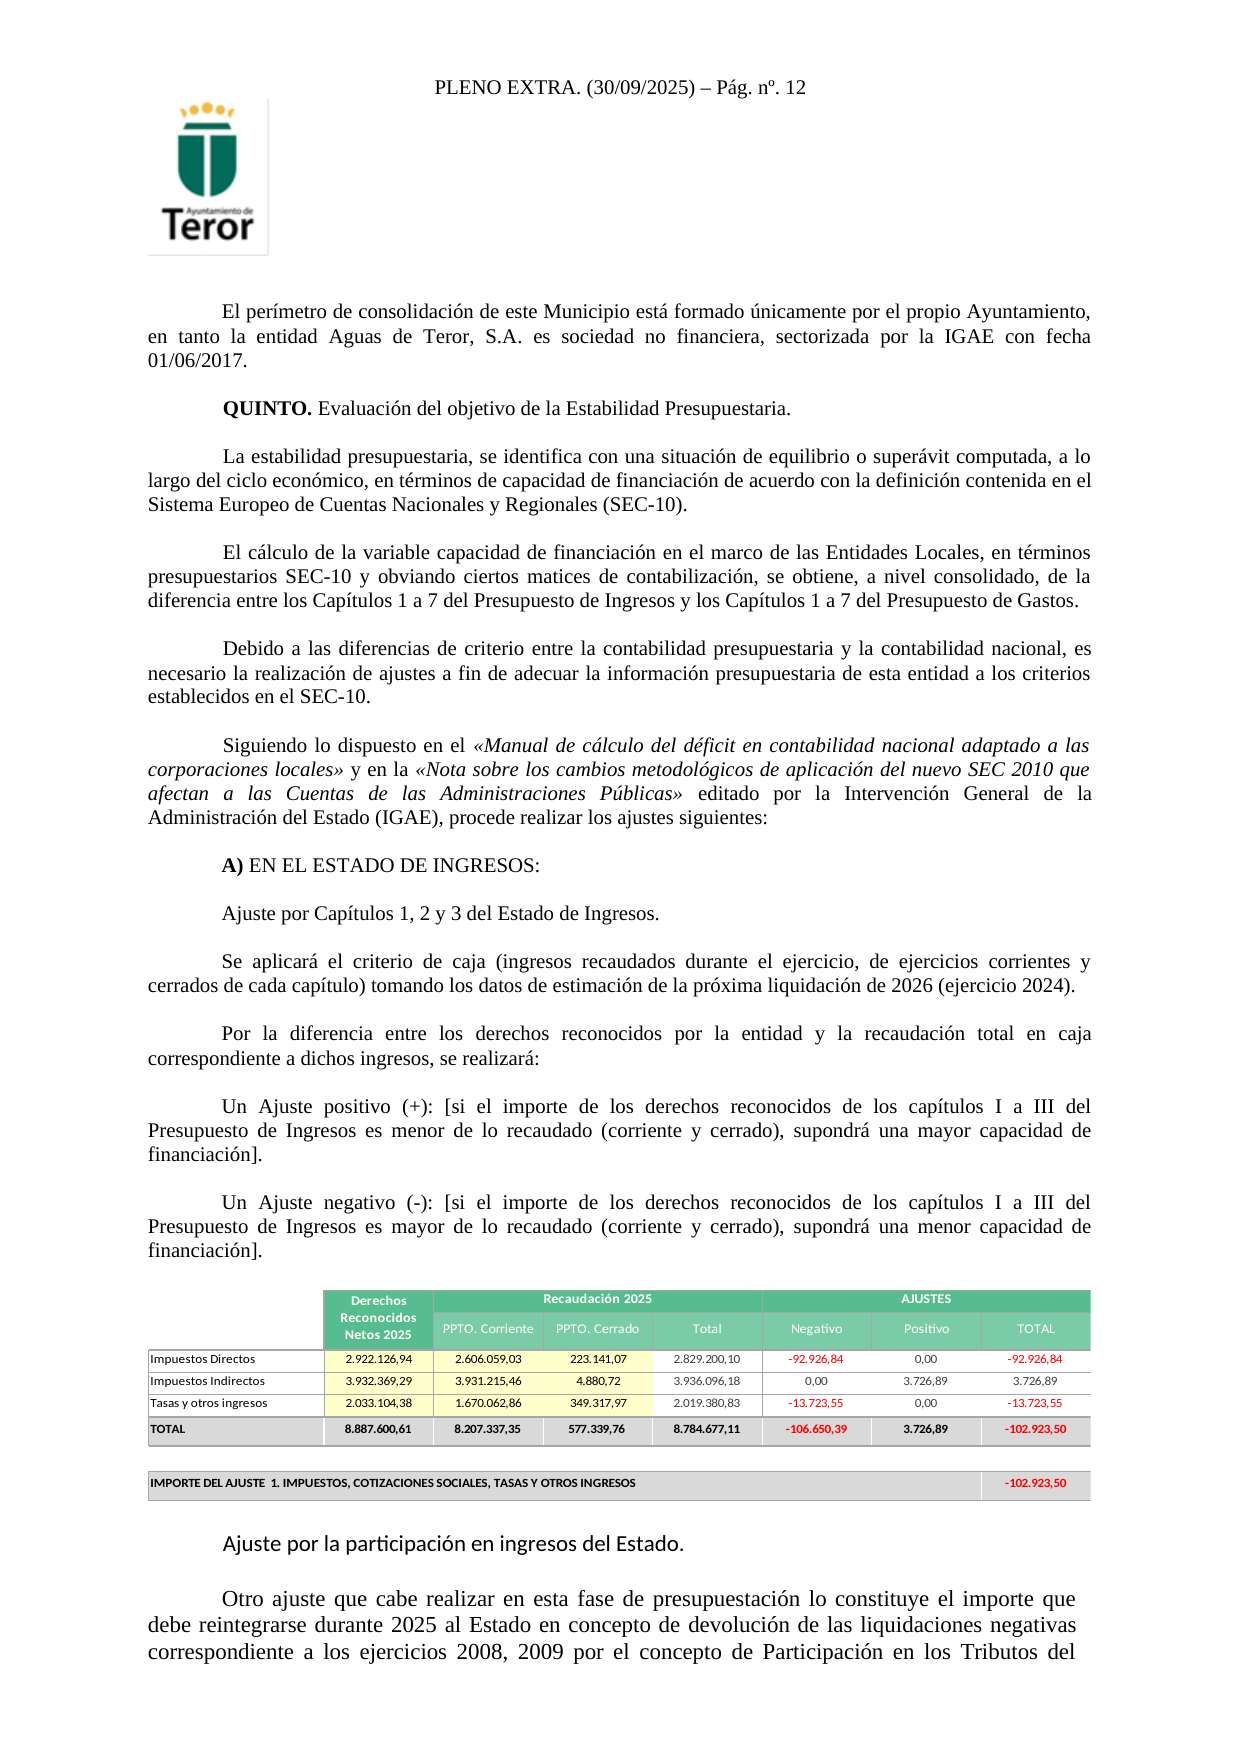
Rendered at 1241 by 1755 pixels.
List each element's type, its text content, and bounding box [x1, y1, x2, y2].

text El cálculo de la variable capacidad de financiación en el marco de las Entidades Locales, en términos presupuestarios SEC-10 y obviando ciertos matices de contabilización, se obtiene, a nivel consolidado, de la diferencia entre los Capítulos 1 a 7 del Presupuesto de Ingresos y los Capítulos 1 a 7 del Presupuesto de Gastos. [148, 540, 1093, 612]
text Un Ajuste negativo (-): [si el importe de los derechos reconocidos de los capítulos I a III del Presupuesto de Ingresos es mayor de lo recaudado (corriente y cerrado), supondrá una menor capacidad de financiación]. [148, 1190, 1093, 1262]
text Un Ajuste positivo (+): [si el importe de los derechos reconocidos de los capítulos I a III del Presupuesto de Ingresos es menor de lo recaudado (corriente y cerrado), supondrá una mayor capacidad de financiación]. [148, 1093, 1093, 1166]
text Por la diferencia entre los derechos reconocidos por la entidad y la recaudación total en caja correspondiente a dichos ingresos, se realizará: [148, 1021, 1093, 1069]
text Otro ajuste que cabe realizar en esta fase de presupuestación lo constituye el importe que debe reintegrarse durante 2025 al Estado en concepto de devolución de las liquidaciones negativas correspondiente a los ejercicios 2008, 2009 por el concepto de Participación en los Tributos del [148, 1585, 1078, 1664]
text La estabilidad presupuestaria, se identifica con una situación de equilibrio o superávit computada, a lo largo del ciclo económico, en términos de capacidad de financiación de acuerdo con la definición contenida en el Sistema Europeo de Cuentas Nacionales y Regionales (SEC-10). [148, 444, 1093, 516]
text Siguiendo lo dispuesto en el «Manual de cálculo del déficit en contabilidad nacional adaptado a las corporaciones locales» y en la «Nota sobre los cambios metodológicos de aplicación del nuevo SEC 2010 que afectan a las Cuentas de las Administraciones Públicas» editado por la Intervención General de la Administración del Estado (IGAE), procede realizar los ajustes siguientes: [148, 733, 1093, 829]
text QUINTO. Evaluación del objetivo de la Estabilidad Presupuestaria. [148, 396, 1093, 420]
text El perímetro de consolidación de este Municipio está formado únicamente por el propio Ayuntamiento, en tanto la entidad Aguas de Teror, S.A. es sociedad no financiera, sectorizada por la IGAE con fecha 01/06/2017. [148, 299, 1093, 372]
text Ajuste por Capítulos 1, 2 y 3 del Estado de Ingresos. [148, 901, 1093, 925]
text A) EN EL ESTADO DE INGRESOS: [148, 853, 1093, 877]
text Se aplicará el criterio de caja (ingresos recaudados durante el ejercicio, de ejercicios corrientes y cerrados de cada capítulo) tomando los datos de estimación de la próxima liquidación de 2026 (ejercicio 2024). [148, 949, 1093, 997]
text Debido a las diferencias de criterio entre la contabilidad presupuestaria y la contabilidad nacional, es necesario la realización de ajustes a fin de adecuar la información presupuestaria de esta entidad a los criterios establecidos en el SEC-10. [148, 636, 1093, 708]
text Ajuste por la participación en ingresos del Estado. [148, 1529, 1078, 1557]
